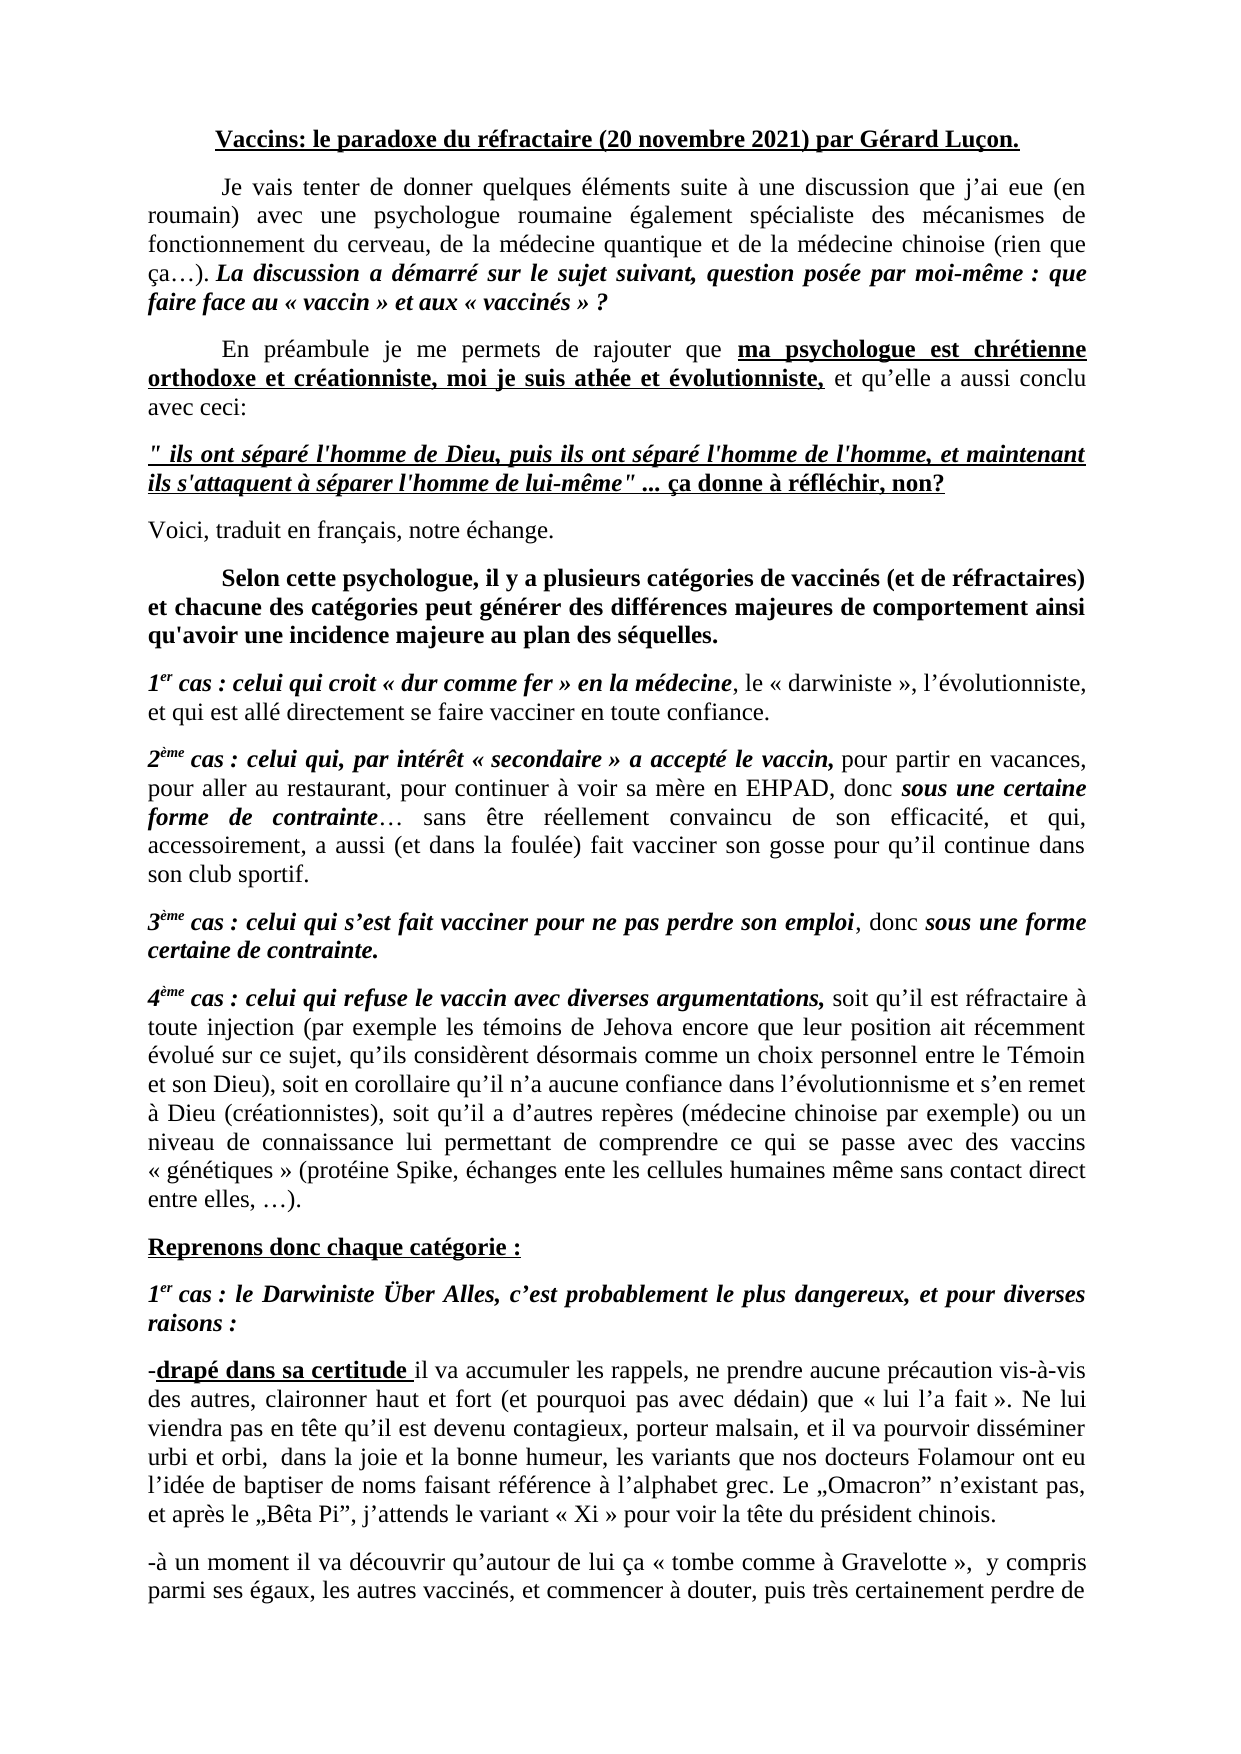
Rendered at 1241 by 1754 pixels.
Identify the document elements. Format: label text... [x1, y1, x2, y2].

text " ils ont séparé l'homme de Dieu, puis ils ont séparé l'homme de l'homme, et maintenant ils s'attaquent à séparer l'homme de lui-même" ... ça donne à réfléchir, non? [148, 439, 1087, 497]
text Vaccins: le paradoxe du réfractaire (20 novembre 2021) par Gérard Luçon. [148, 124, 1087, 153]
text -à un moment il va découvrir qu’autour de lui ça « tombe comme à Gravelotte », y compris parmi ses égaux, les autres vaccinés, et commencer à douter, puis très certainement perdre de [148, 1547, 1087, 1604]
text 4ème cas : celui qui refuse le vaccin avec diverses argumentations, soit qu’il est réfractaire à toute injection (par exemple les témoins de Jehova encore que leur position ait récemment évolué sur ce sujet, qu’ils considèrent désormais comme un choix personnel entre le Témoin et son Dieu), soit en corollaire qu’il n’a aucune confiance dans l’évolutionnisme et s’en remet à Dieu (créationnistes), soit qu’il a d’autres repères (médecine chinoise par exemple) ou un niveau de connaissance lui permettant de comprendre ce qui se passe avec des vaccins « génétiques » (protéine Spike, échanges ente les cellules humaines même sans contact direct entre elles, …). [148, 983, 1087, 1213]
text Je vais tenter de donner quelques éléments suite à une discussion que j’ai eue (en roumain) avec une psychologue roumaine également spécialiste des mécanismes de fonctionnement du cerveau, de la médecine quantique et de la médecine chinoise (rien que ça…). La discussion a démarré sur le sujet suivant, question posée par moi-même : que faire face au « vaccin » et aux « vaccinés » ? [148, 172, 1087, 315]
text En préambule je me permets de rajouter que ma psychologue est chrétienne orthodoxe et créationniste, moi je suis athée et évolutionniste, et qu’elle a aussi conclu avec ceci: [148, 334, 1087, 420]
text Voici, traduit en français, notre échange. [148, 515, 1087, 544]
text 2ème cas : celui qui, par intérêt « secondaire » a accepté le vaccin, pour partir en vacances, pour aller au restaurant, pour continuer à voir sa mère en EHPAD, donc sous une certaine forme de contrainte… sans être réellement convaincu de son efficacité, et qui, accessoirement, a aussi (et dans la foulée) fait vacciner son gosse pour qu’il continue dans son club sportif. [148, 744, 1087, 888]
text 3ème cas : celui qui s’est fait vacciner pour ne pas perdre son emploi, donc sous une forme certaine de contrainte. [148, 907, 1087, 964]
text 1er cas : le Darwiniste Über Alles, c’est probablement le plus dangereux, et pour diverses raisons : [148, 1279, 1087, 1337]
text 1er cas : celui qui croit « dur comme fer » en la médecine, le « darwiniste », l’évolutionniste, et qui est allé directement se faire vacciner en toute confiance. [148, 668, 1087, 725]
text -drapé dans sa certitude il va accumuler les rappels, ne prendre aucune précaution vis-à-vis des autres, claironner haut et fort (et pourquoi pas avec dédain) que « lui l’a fait ». Ne lui viendra pas en tête qu’il est devenu contagieux, porteur malsain, et il va pourvoir disséminer urbi et orbi, dans la joie et la bonne humeur, les variants que nos docteurs Folamour ont eu l’idée de baptiser de noms faisant référence à l’alphabet grec. Le „Omacron” n’existant pas, et après le „Bêta Pi”, j’attends le variant « Xi » pour voir la tête du président chinois. [148, 1355, 1087, 1528]
text Selon cette psychologue, il y a plusieurs catégories de vaccinés (et de réfractaires) et chacune des catégories peut générer des différences majeures de comportement ainsi qu'avoir une incidence majeure au plan des séquelles. [148, 563, 1087, 649]
text Reprenons donc chaque catégorie : [148, 1232, 1087, 1260]
